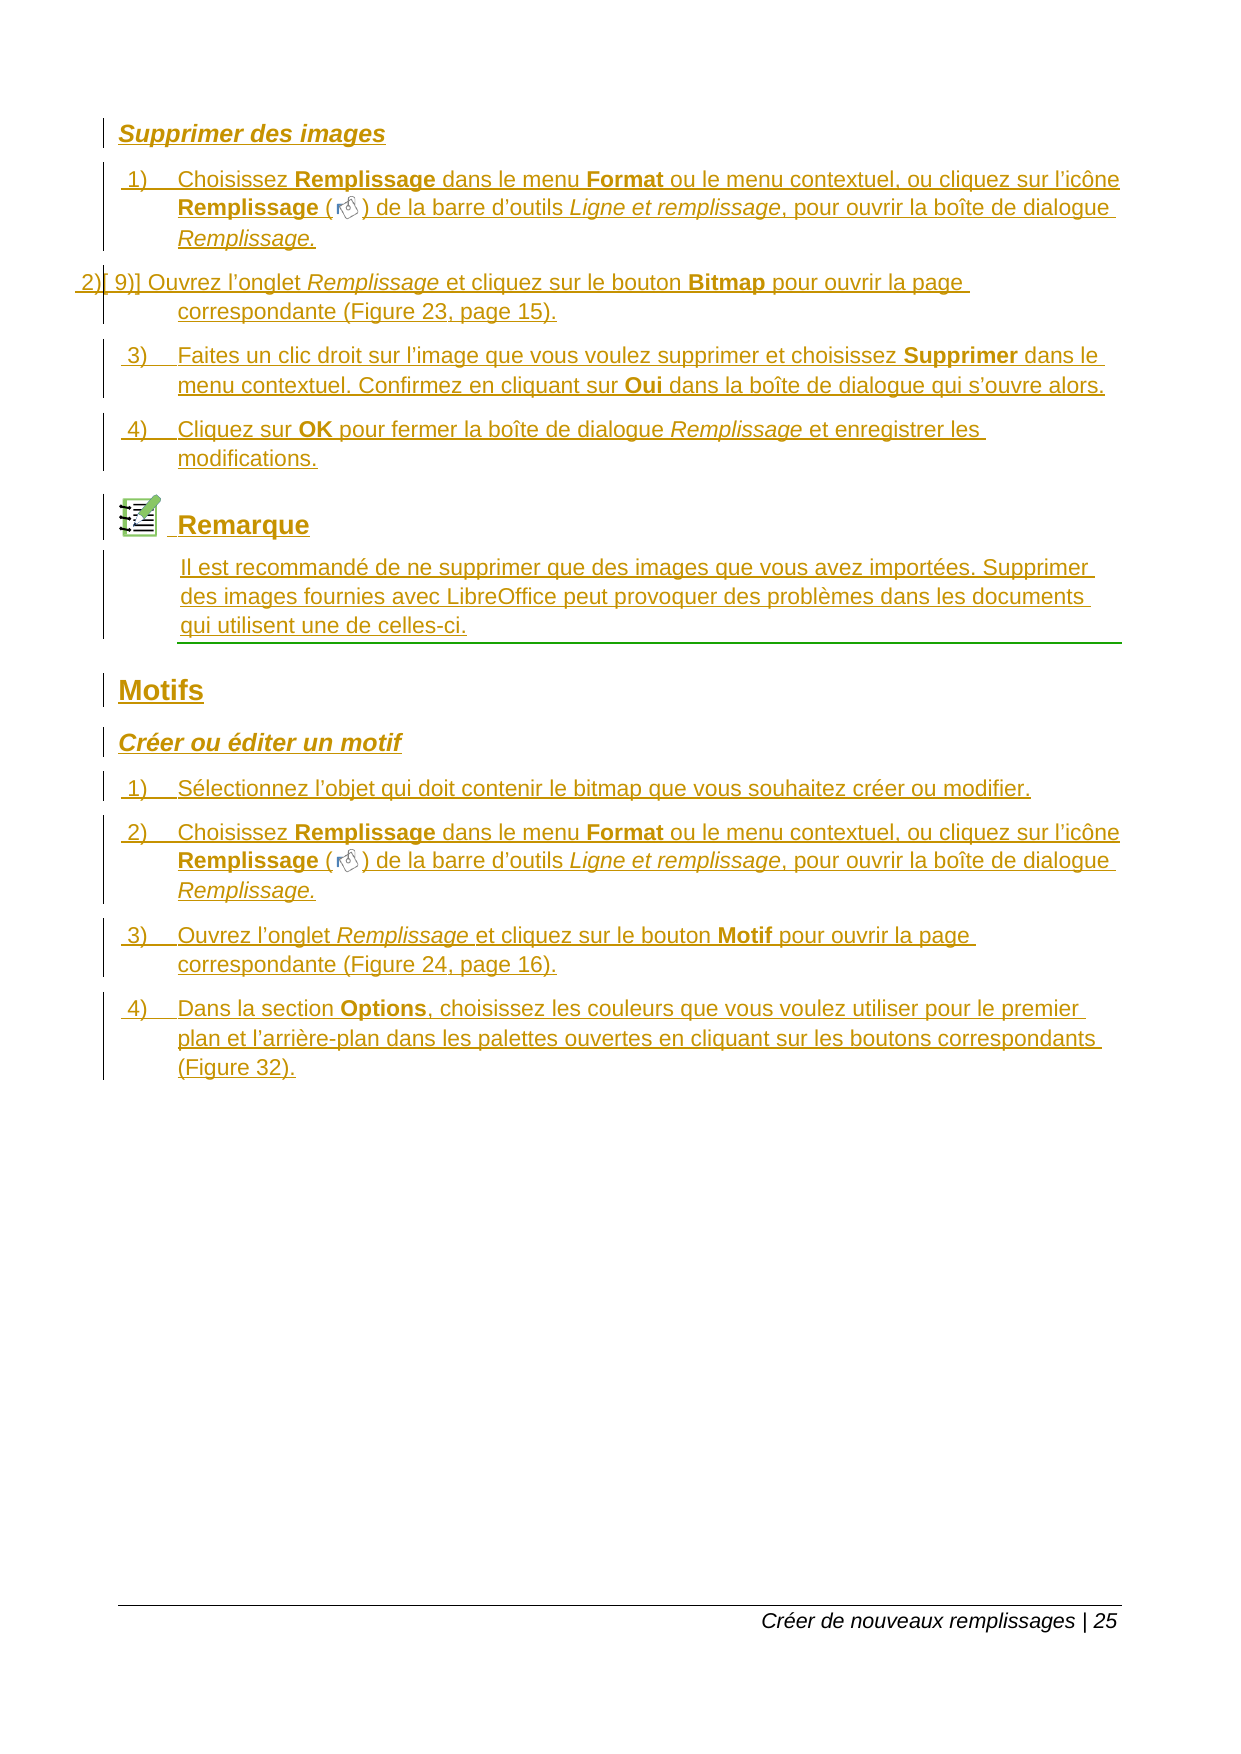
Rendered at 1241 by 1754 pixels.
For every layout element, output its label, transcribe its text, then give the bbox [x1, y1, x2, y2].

list Choisissez Remplissage dans le menu Format ou le menu contextuel, ou cliquez sur l’icône Remplissage () de la barre d’outils Ligne et remplissage, pour ouvrir la boîte de dialogue Remplissage. [148, 162, 1122, 251]
list Choisissez Remplissage dans le menu Format ou le menu contextuel, ou cliquez sur l’icône Remplissage () de la barre d’outils Ligne et remplissage, pour ouvrir la boîte de dialogue Remplissage. [148, 815, 1122, 904]
subtitle Supprimer des images [118, 118, 1122, 148]
list Sélectionnez l’objet qui doit contenir le bitmap que vous souhaitez créer ou modifier. [148, 771, 1122, 801]
list Dans la section Options, choisissez les couleurs que vous voulez utiliser pour le premier plan et l’arrière-plan dans les palettes ouvertes en cliquant sur les boutons correspondants (Figure 32). [148, 992, 1122, 1080]
list Ouvrez l’onglet Remplissage et cliquez sur le bouton Bitmap pour ouvrir la page correspondante (Figure 23, page 15). [148, 265, 1122, 324]
list Remarque [118, 493, 1122, 540]
subtitle Motifs [118, 673, 1122, 707]
list Ouvrez l’onglet Remplissage et cliquez sur le bouton Motif pour ouvrir la page correspondante (Figure 24, page 16). [148, 918, 1122, 977]
list Faites un clic droit sur l’image que vous voulez supprimer et choisissez Supprimer dans le menu contextuel. Confirmez en cliquant sur Oui dans la boîte de dialogue qui s’ouvre alors. [148, 339, 1122, 398]
list Cliquez sur OK pour fermer la boîte de dialogue Remplissage et enregistrer les modifications. [148, 412, 1122, 471]
subtitle Créer ou éditer un motif [118, 727, 1122, 757]
text Il est recommandé de ne supprimer que des images que vous avez importées. Supprimer des images fournies avec Libre­Office peut provoquer des problèmes dans les documents qui utilisent une de celles-ci. [177, 547, 1122, 642]
